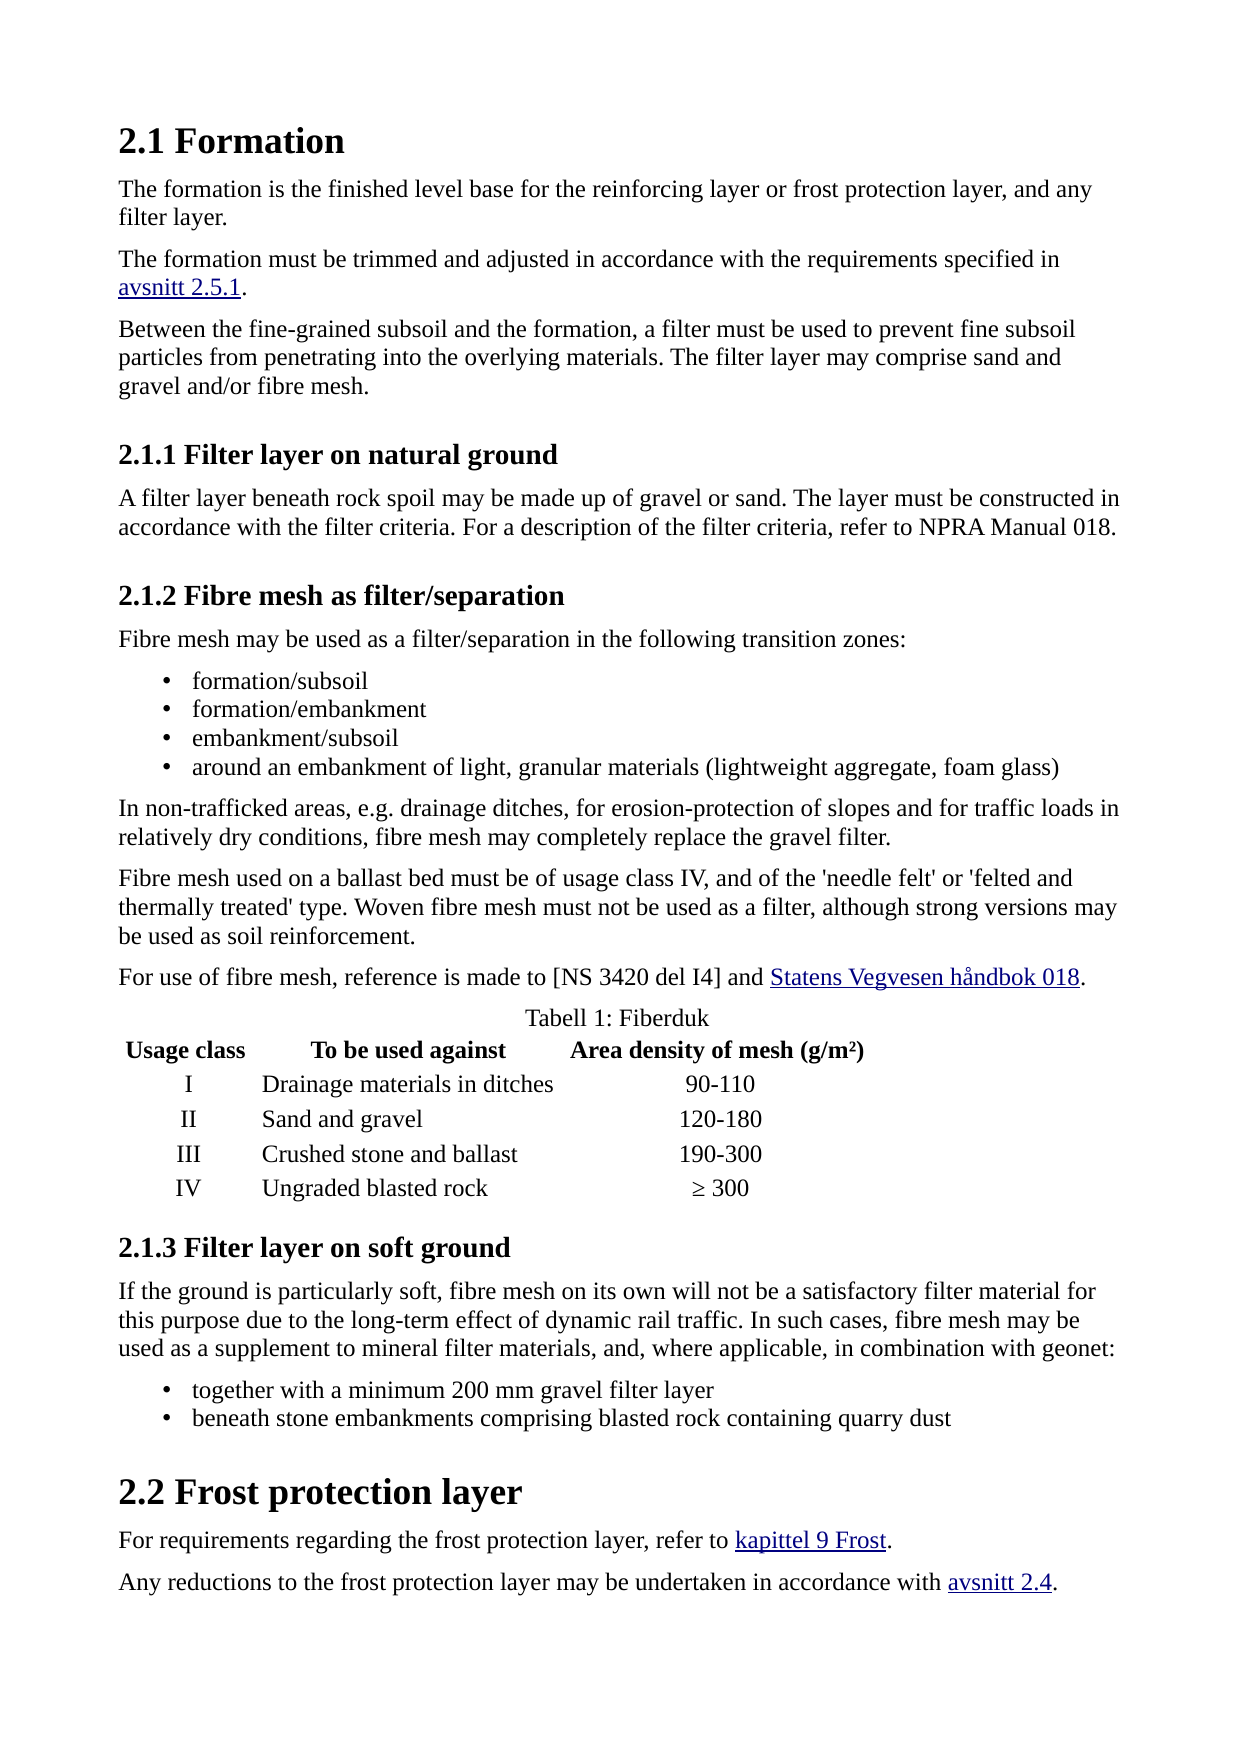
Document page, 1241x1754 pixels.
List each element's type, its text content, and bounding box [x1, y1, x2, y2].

text Fibre mesh used on a ballast bed must be of usage class IV, and of the 'needle felt' or 'felted and thermally treated' type. Woven fibre mesh must not be used as a filter, although strong versions may be used as soil reinforcement. [118, 863, 1122, 949]
text The formation is the finished level base for the reinforcing layer or frost protection layer, and any filter layer. [118, 174, 1122, 231]
text Any reductions to the frost protection layer may be undertaken in accordance with avsnitt 2.4. [118, 1567, 1122, 1595]
table_cell Sand and gravel [259, 1101, 564, 1136]
table_header To be used against [259, 1032, 564, 1067]
text In non-trafficked areas, e.g. drainage ditches, for erosion-protection of slopes and for traffic loads in relatively dry conditions, fibre mesh may completely replace the gravel filter. [118, 793, 1122, 851]
list formation/embankment [162, 694, 1122, 723]
subtitle 2.1.1 Filter layer on natural ground [118, 437, 1122, 471]
text For requirements regarding the frost protection layer, refer to kapittel 9 Frost. [118, 1525, 1122, 1554]
text Tabell 1: Fiberduk [118, 1003, 1122, 1032]
table_header Usage class [118, 1032, 259, 1067]
text Fibre mesh may be used as a filter/separation in the following transition zones: [118, 624, 1122, 653]
table_header Area density of mesh (g/m²) [564, 1032, 876, 1067]
table_cell Drainage materials in ditches [259, 1067, 564, 1101]
text For use of fibre mesh, reference is made to [NS 3420 del I4] and Statens Vegvesen håndbok 018. [118, 962, 1122, 991]
table_cell Ungraded blasted rock [259, 1170, 564, 1205]
text The formation must be trimmed and adjusted in accordance with the requirements specified in avsnitt 2.5.1. [118, 244, 1122, 301]
text A filter layer beneath rock spoil may be made up of gravel or sand. The layer must be constructed in accordance with the filter criteria. For a description of the filter criteria, refer to NPRA Manual 018. [118, 483, 1122, 541]
table_cell II [118, 1101, 259, 1136]
list beneath stone embankments comprising blasted rock containing quarry dust [162, 1403, 1122, 1432]
list embankment/subsoil [162, 723, 1122, 752]
subtitle 2.1 Formation [118, 118, 1122, 161]
table_cell 190-300 [564, 1136, 876, 1170]
table_cell 120-180 [564, 1101, 876, 1136]
list together with a minimum 200 mm gravel filter layer [162, 1375, 1122, 1403]
table_cell ≥ 300 [564, 1170, 876, 1205]
table_cell 90-110 [564, 1067, 876, 1101]
text If the ground is particularly soft, fibre mesh on its own will not be a satisfactory filter material for this purpose due to the long-term effect of dynamic rail traffic. In such cases, fibre mesh may be used as a supplement to mineral filter materials, and, where applicable, in combination with geonet: [118, 1276, 1122, 1362]
table_cell IV [118, 1170, 259, 1205]
list formation/subsoil [162, 666, 1122, 694]
list around an embankment of light, granular materials (lightweight aggregate, foam glass) [162, 752, 1122, 781]
table_cell Crushed stone and ballast [259, 1136, 564, 1170]
text Between the fine-grained subsoil and the formation, a filter must be used to prevent fine subsoil particles from penetrating into the overlying materials. The filter layer may comprise sand and gravel and/or fibre mesh. [118, 314, 1122, 400]
subtitle 2.1.3 Filter layer on soft ground [118, 1230, 1122, 1263]
subtitle 2.1.2 Fibre mesh as filter/separation [118, 578, 1122, 612]
table_cell I [118, 1067, 259, 1101]
subtitle 2.2 Frost protection layer [118, 1470, 1122, 1513]
table_cell III [118, 1136, 259, 1170]
